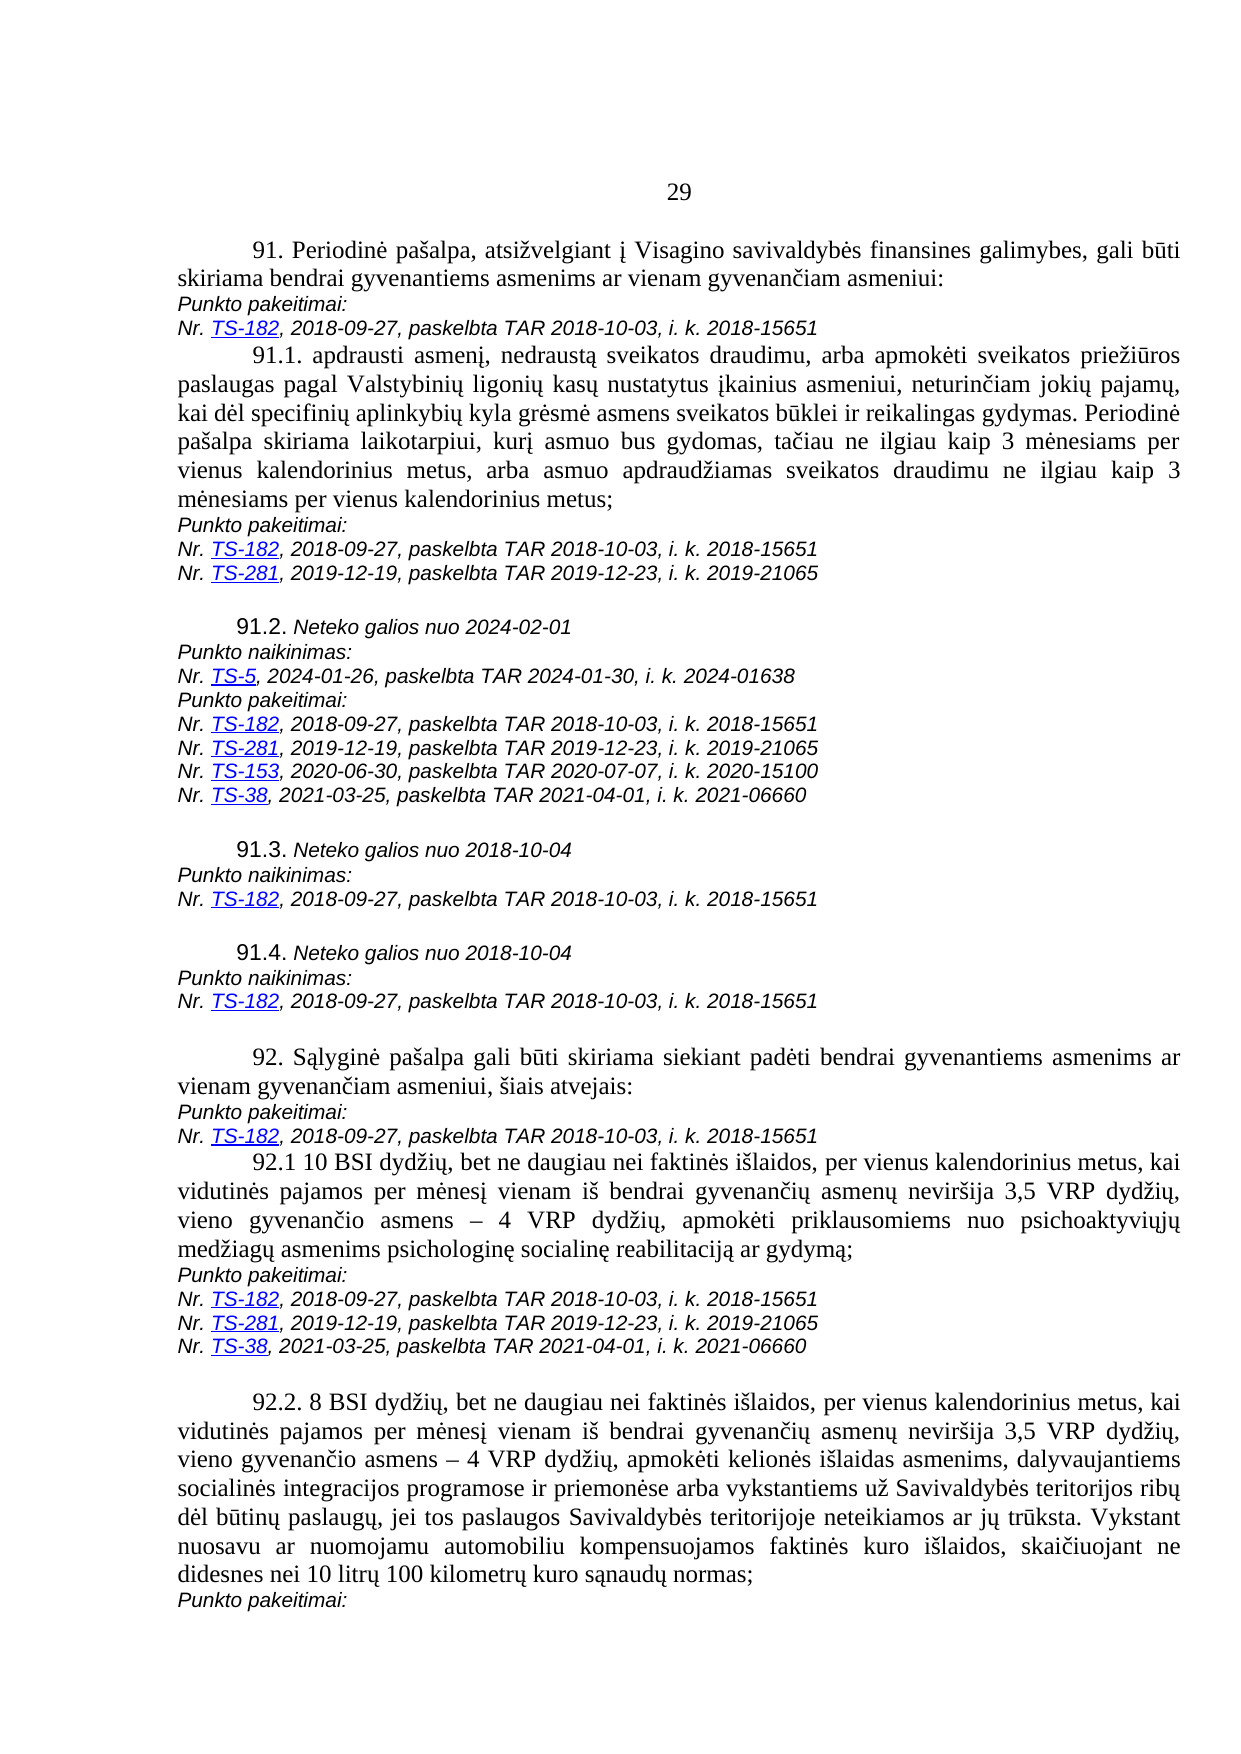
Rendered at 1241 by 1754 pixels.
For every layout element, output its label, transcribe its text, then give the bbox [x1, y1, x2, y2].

text Nr. TS-182, 2018-09-27, paskelbta TAR 2018-10-03, i. k. 2018-15651 [177, 537, 1181, 561]
text Nr. TS-281, 2019-12-19, paskelbta TAR 2019-12-23, i. k. 2019-21065 [177, 735, 1181, 759]
text Nr. TS-281, 2019-12-19, paskelbta TAR 2019-12-23, i. k. 2019-21065 [177, 1310, 1181, 1334]
text Nr. TS-182, 2018-09-27, paskelbta TAR 2018-10-03, i. k. 2018-15651 [177, 316, 1181, 340]
text Nr. TS-153, 2020-06-30, paskelbta TAR 2020-07-07, i. k. 2020-15100 [177, 759, 1181, 783]
text Nr. TS-5, 2024-01-26, paskelbta TAR 2024-01-30, i. k. 2024-01638 [177, 663, 1181, 687]
text Nr. TS-38, 2021-03-25, paskelbta TAR 2021-04-01, i. k. 2021-06660 [177, 783, 1181, 807]
text Nr. TS-182, 2018-09-27, paskelbta TAR 2018-10-03, i. k. 2018-15651 [177, 886, 1181, 910]
text 91.2. Neteko galios nuo 2024-02-01 [177, 613, 1181, 639]
text 92.2. 8 BSI dydžių, bet ne daugiau nei faktinės išlaidos, per vienus kalendorinius metus, kai vidutinės pajamos per mėnesį vienam iš bendrai gyvenančių asmenų neviršija 3,5 VRP dydžių, vieno gyvenančio asmens – 4 VRP dydžių, apmokėti kelionės išlaidas asmenims, dalyvaujantiems socialinės integracijos programose ir priemonėse arba vykstantiems už Savivaldybės teritorijos ribų dėl būtinų paslaugų, jei tos paslaugos Savivaldybės teritorijoje neteikiamos ar jų trūksta. Vykstant nuosavu ar nuomojamu automobiliu kompensuojamos faktinės kuro išlaidos, skaičiuojant ne didesnes nei 10 litrų 100 kilometrų kuro sąnaudų normas; [177, 1387, 1181, 1588]
text 92.1 10 BSI dydžių, bet ne daugiau nei faktinės išlaidos, per vienus kalendorinius metus, kai vidutinės pajamos per mėnesį vienam iš bendrai gyvenančių asmenų neviršija 3,5 VRP dydžių, vieno gyvenančio asmens – 4 VRP dydžių, apmokėti priklausomiems nuo psichoaktyviųjų medžiagų asmenims psichologinę socialinę reabilitaciją ar gydymą; [177, 1147, 1181, 1262]
text Punkto pakeitimai: [177, 1262, 1181, 1286]
text Nr. TS-182, 2018-09-27, paskelbta TAR 2018-10-03, i. k. 2018-15651 [177, 989, 1181, 1013]
text Nr. TS-182, 2018-09-27, paskelbta TAR 2018-10-03, i. k. 2018-15651 [177, 711, 1181, 735]
text 91.3. Neteko galios nuo 2018-10-04 [177, 836, 1181, 862]
text 91.4. Neteko galios nuo 2018-10-04 [177, 939, 1181, 965]
text Punkto pakeitimai: [177, 513, 1181, 537]
text Punkto pakeitimai: [177, 292, 1181, 316]
text 91. Periodinė pašalpa, atsižvelgiant į Visagino savivaldybės finansines galimybes, gali būti skiriama bendrai gyvenantiems asmenims ar vienam gyvenančiam asmeniui: [177, 235, 1181, 292]
text 91.1. apdrausti asmenį, nedraustą sveikatos draudimu, arba apmokėti sveikatos priežiūros paslaugas pagal Valstybinių ligonių kasų nustatytus įkainius asmeniui, neturinčiam jokių pajamų, kai dėl specifinių aplinkybių kyla grėsmė asmens sveikatos būklei ir reikalingas gydymas. Periodinė pašalpa skiriama laikotarpiui, kurį asmuo bus gydomas, tačiau ne ilgiau kaip 3 mėnesiams per vienus kalendorinius metus, arba asmuo apdraudžiamas sveikatos draudimu ne ilgiau kaip 3 mėnesiams per vienus kalendorinius metus; [177, 340, 1181, 513]
text Nr. TS-182, 2018-09-27, paskelbta TAR 2018-10-03, i. k. 2018-15651 [177, 1286, 1181, 1310]
text Punkto naikinimas: [177, 862, 1181, 886]
text 92. Sąlyginė pašalpa gali būti skiriama siekiant padėti bendrai gyvenantiems asmenims ar vienam gyvenančiam asmeniui, šiais atvejais: [177, 1042, 1181, 1099]
text Punkto naikinimas: [177, 639, 1181, 663]
text Nr. TS-38, 2021-03-25, paskelbta TAR 2021-04-01, i. k. 2021-06660 [177, 1334, 1181, 1358]
text Punkto naikinimas: [177, 965, 1181, 989]
text Punkto pakeitimai: [177, 687, 1181, 711]
text Nr. TS-281, 2019-12-19, paskelbta TAR 2019-12-23, i. k. 2019-21065 [177, 561, 1181, 584]
text Nr. TS-182, 2018-09-27, paskelbta TAR 2018-10-03, i. k. 2018-15651 [177, 1123, 1181, 1147]
text Punkto pakeitimai: [177, 1588, 1181, 1612]
text Punkto pakeitimai: [177, 1099, 1181, 1123]
